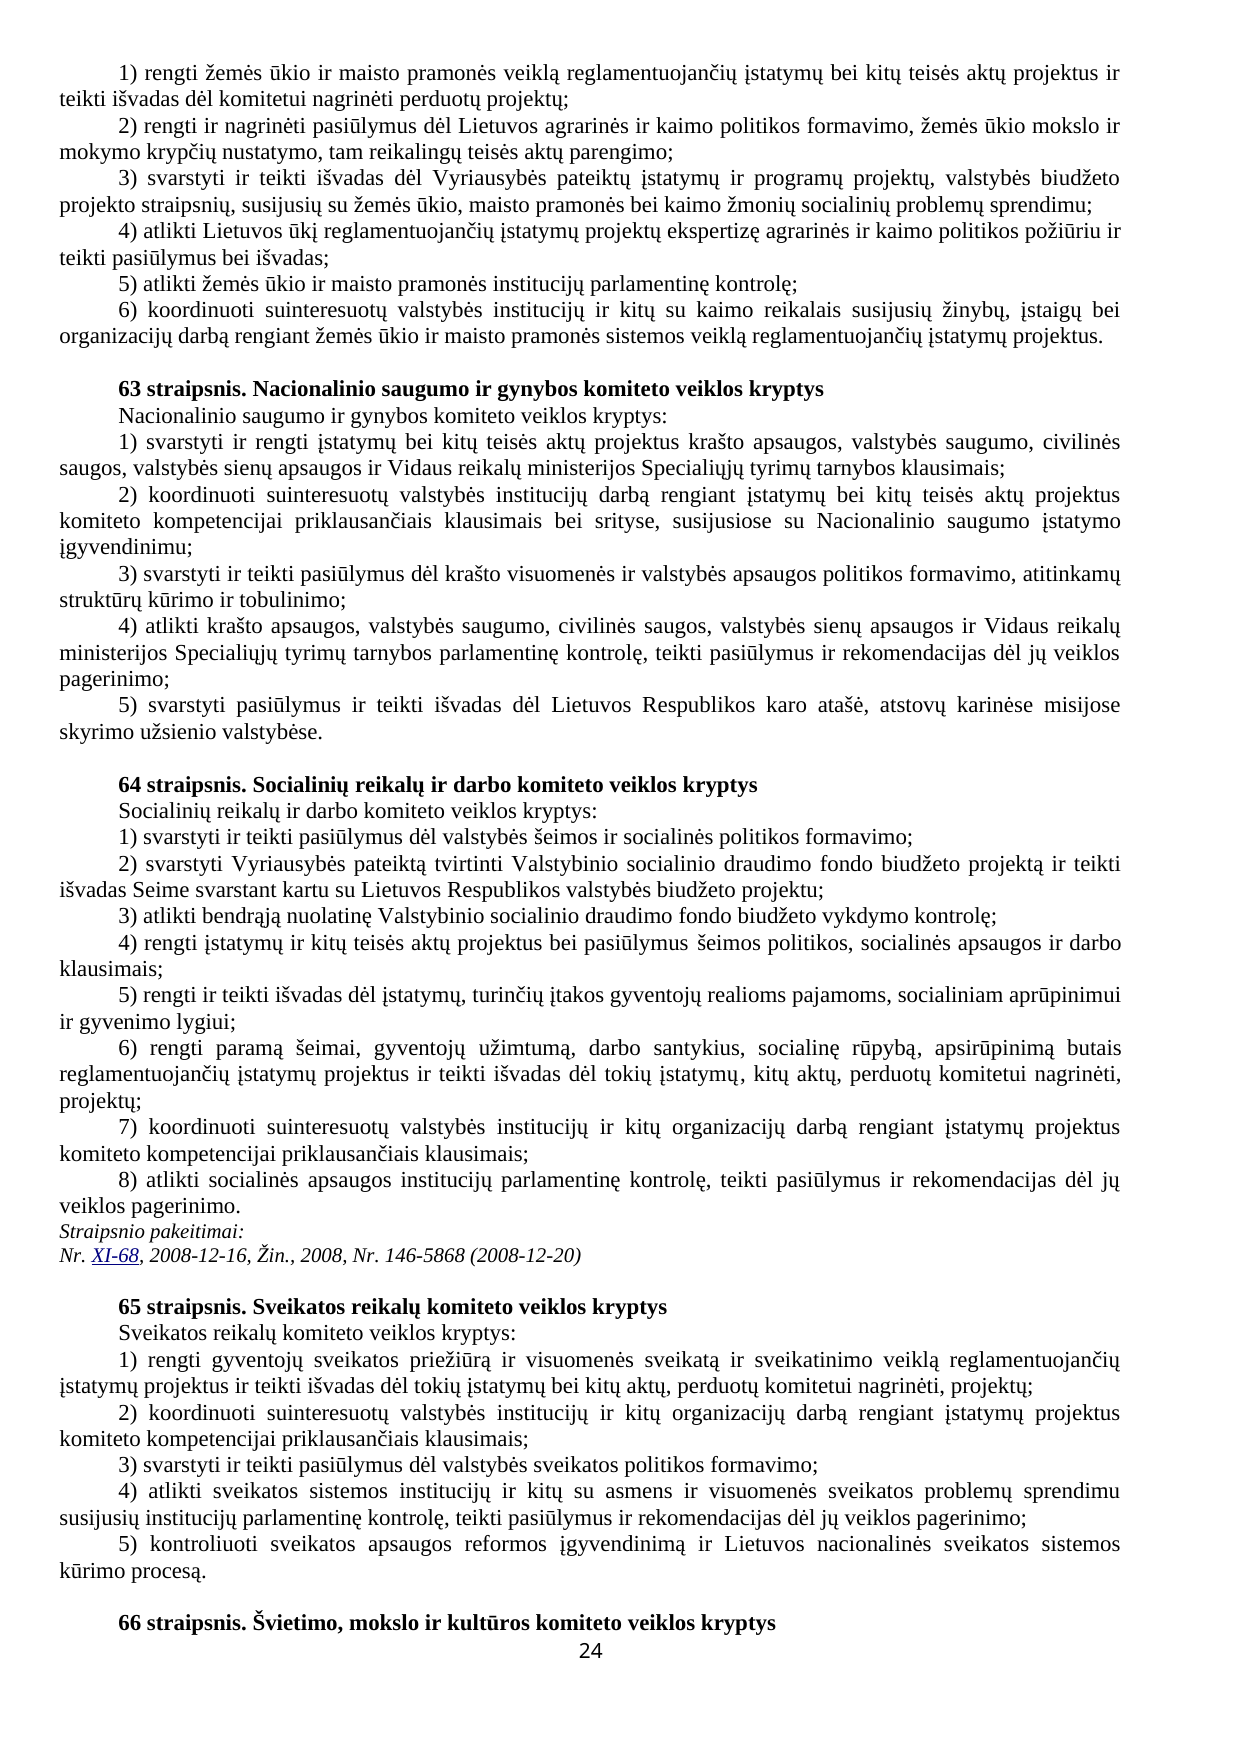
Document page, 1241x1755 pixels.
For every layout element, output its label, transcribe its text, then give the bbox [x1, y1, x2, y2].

text 1) svarstyti ir teikti pasiūlymus dėl valstybės šeimos ir socialinės politikos formavimo; [59, 823, 1122, 850]
text 3) atlikti bendrąją nuolatinę Valstybinio socialinio draudimo fondo biudžeto vykdymo kontrolę; [59, 902, 1122, 929]
text 2) rengti ir nagrinėti pasiūlymus dėl Lietuvos agrarinės ir kaimo politikos formavimo, žemės ūkio mokslo ir mokymo krypčių nustatymo, tam reikalingų teisės aktų parengimo; [59, 112, 1122, 164]
text 4) atlikti Lietuvos ūkį reglamentuojančių įstatymų projektų ekspertizę agrarinės ir kaimo politikos požiūriu ir teikti pasiūlymus bei išvadas; [59, 217, 1122, 270]
text Nr. XI-68, 2008-12-16, Žin., 2008, Nr. 146-5868 (2008-12-20) [59, 1243, 1122, 1267]
text 63 straipsnis. Nacionalinio saugumo ir gynybos komiteto veiklos kryptys [59, 375, 1122, 402]
text 66 straipsnis. Švietimo, mokslo ir kultūros komiteto veiklos kryptys [59, 1609, 1122, 1636]
text 6) rengti paramą šeimai, gyventojų užimtumą, darbo santykius, socialinę rūpybą, apsirūpinimą butais reglamentuojančių įstatymų projektus ir teikti išvadas dėl tokių įstatymų, kitų aktų, perduotų komitetui nagrinėti, projektų; [59, 1034, 1122, 1113]
text 7) koordinuoti suinteresuotų valstybės institucijų ir kitų organizacijų darbą rengiant įstatymų projektus komiteto kompetencijai priklausančiais klausimais; [59, 1113, 1122, 1166]
text 5) svarstyti pasiūlymus ir teikti išvadas dėl Lietuvos Respublikos karo atašė, atstovų karinėse misijose skyrimo užsienio valstybėse. [59, 692, 1122, 744]
text 1) svarstyti ir rengti įstatymų bei kitų teisės aktų projektus krašto apsaugos, valstybės saugumo, civilinės saugos, valstybės sienų apsaugos ir Vidaus reikalų ministerijos Specialiųjų tyrimų tarnybos klausimais; [59, 428, 1122, 481]
text 3) svarstyti ir teikti pasiūlymus dėl krašto visuomenės ir valstybės apsaugos politikos formavimo, atitinkamų struktūrų kūrimo ir tobulinimo; [59, 560, 1122, 612]
text Nacionalinio saugumo ir gynybos komiteto veiklos kryptys: [59, 402, 1122, 428]
text 4) atlikti krašto apsaugos, valstybės saugumo, civilinės saugos, valstybės sienų apsaugos ir Vidaus reikalų ministerijos Specialiųjų tyrimų tarnybos parlamentinę kontrolę, teikti pasiūlymus ir rekomendacijas dėl jų veiklos pagerinimo; [59, 612, 1122, 692]
text 3) svarstyti ir teikti išvadas dėl Vyriausybės pateiktų įstatymų ir programų projektų, valstybės biudžeto projekto straipsnių, susijusių su žemės ūkio, maisto pramonės bei kaimo žmonių socialinių problemų sprendimu; [59, 164, 1122, 217]
text 65 straipsnis. Sveikatos reikalų komiteto veiklos kryptys [59, 1293, 1122, 1319]
text 64 straipsnis. Socialinių reikalų ir darbo komiteto veiklos kryptys [59, 771, 1122, 797]
text 8) atlikti socialinės apsaugos institucijų parlamentinę kontrolę, teikti pasiūlymus ir rekomendacijas dėl jų veiklos pagerinimo. [59, 1166, 1122, 1219]
text 2) koordinuoti suinteresuotų valstybės institucijų ir kitų organizacijų darbą rengiant įstatymų projektus komiteto kompetencijai priklausančiais klausimais; [59, 1398, 1122, 1451]
text 1) rengti gyventojų sveikatos priežiūrą ir visuomenės sveikatą ir sveikatinimo veiklą reglamentuojančių įstatymų projektus ir teikti išvadas dėl tokių įstatymų bei kitų aktų, perduotų komitetui nagrinėti, projektų; [59, 1346, 1122, 1398]
text 5) rengti ir teikti išvadas dėl įstatymų, turinčių įtakos gyventojų realioms pajamoms, socialiniam aprūpinimui ir gyvenimo lygiui; [59, 981, 1122, 1034]
text Straipsnio pakeitimai: [59, 1219, 1122, 1243]
text 3) svarstyti ir teikti pasiūlymus dėl valstybės sveikatos politikos formavimo; [59, 1451, 1122, 1478]
text 4) rengti įstatymų ir kitų teisės aktų projektus bei pasiūlymus šeimos politikos, socialinės apsaugos ir darbo klausimais; [59, 929, 1122, 981]
text Sveikatos reikalų komiteto veiklos kryptys: [59, 1319, 1122, 1346]
text 5) kontroliuoti sveikatos apsaugos reformos įgyvendinimą ir Lietuvos nacionalinės sveikatos sistemos kūrimo procesą. [59, 1530, 1122, 1583]
text 2) svarstyti Vyriausybės pateiktą tvirtinti Valstybinio socialinio draudimo fondo biudžeto projektą ir teikti išvadas Seime svarstant kartu su Lietuvos Respublikos valstybės biudžeto projektu; [59, 850, 1122, 902]
text 5) atlikti žemės ūkio ir maisto pramonės institucijų parlamentinę kontrolę; [59, 270, 1122, 296]
text 4) atlikti sveikatos sistemos institucijų ir kitų su asmens ir visuomenės sveikatos problemų sprendimu susijusių institucijų parlamentinę kontrolę, teikti pasiūlymus ir rekomendacijas dėl jų veiklos pagerinimo; [59, 1478, 1122, 1530]
text Socialinių reikalų ir darbo komiteto veiklos kryptys: [59, 797, 1122, 823]
text 6) koordinuoti suinteresuotų valstybės institucijų ir kitų su kaimo reikalais susijusių žinybų, įstaigų bei organizacijų darbą rengiant žemės ūkio ir maisto pramonės sistemos veiklą reglamentuojančių įstatymų projektus. [59, 296, 1122, 349]
text 1) rengti žemės ūkio ir maisto pramonės veiklą reglamentuojančių įstatymų bei kitų teisės aktų projektus ir teikti išvadas dėl komitetui nagrinėti perduotų projektų; [59, 59, 1122, 112]
text 2) koordinuoti suinteresuotų valstybės institucijų darbą rengiant įstatymų bei kitų teisės aktų projektus komiteto kompetencijai priklausančiais klausimais bei srityse, susijusiose su Nacionalinio saugumo įstatymo įgyvendinimu; [59, 481, 1122, 560]
